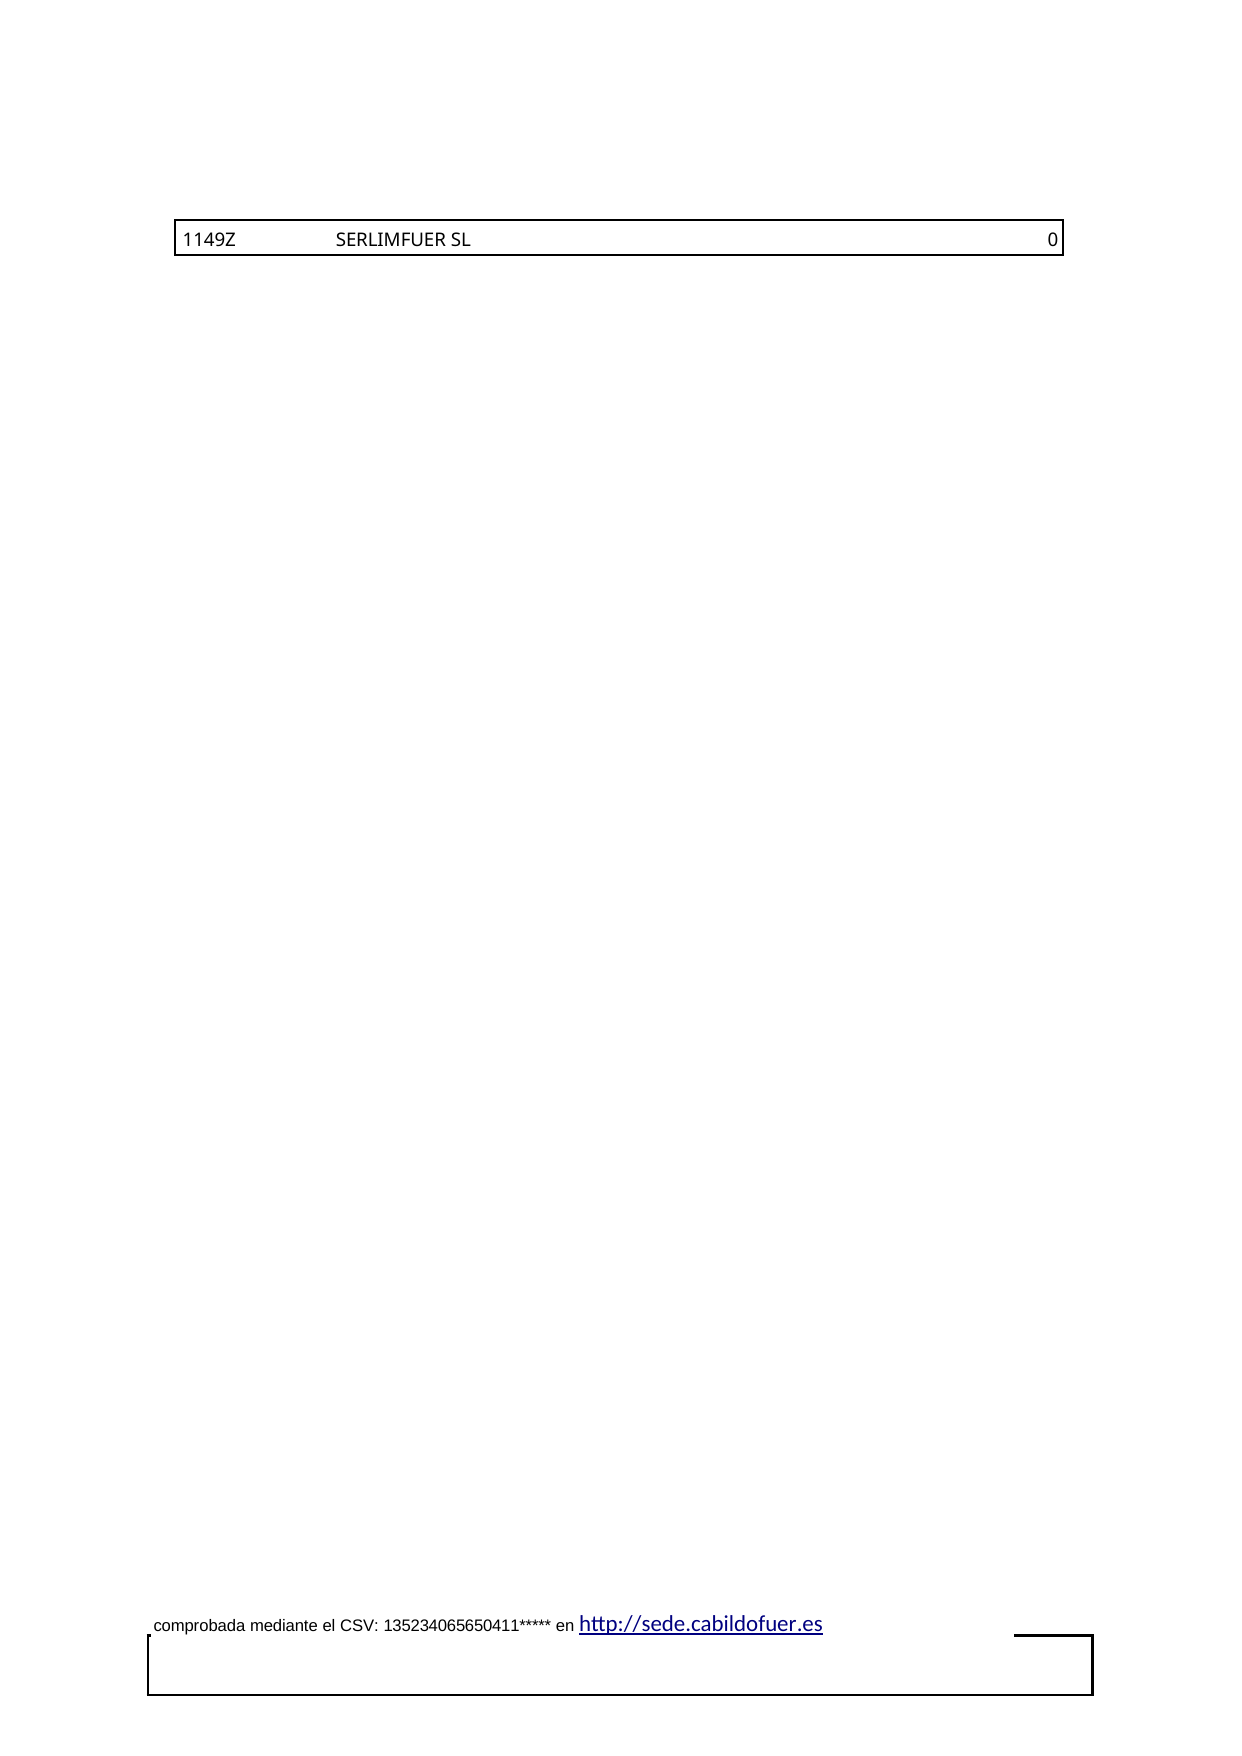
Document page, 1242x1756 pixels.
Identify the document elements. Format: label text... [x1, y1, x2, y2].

table_cell 0 [957, 221, 1062, 254]
table_cell SERLIMFUER SL [290, 221, 957, 254]
table_cell 1149Z [176, 221, 290, 254]
